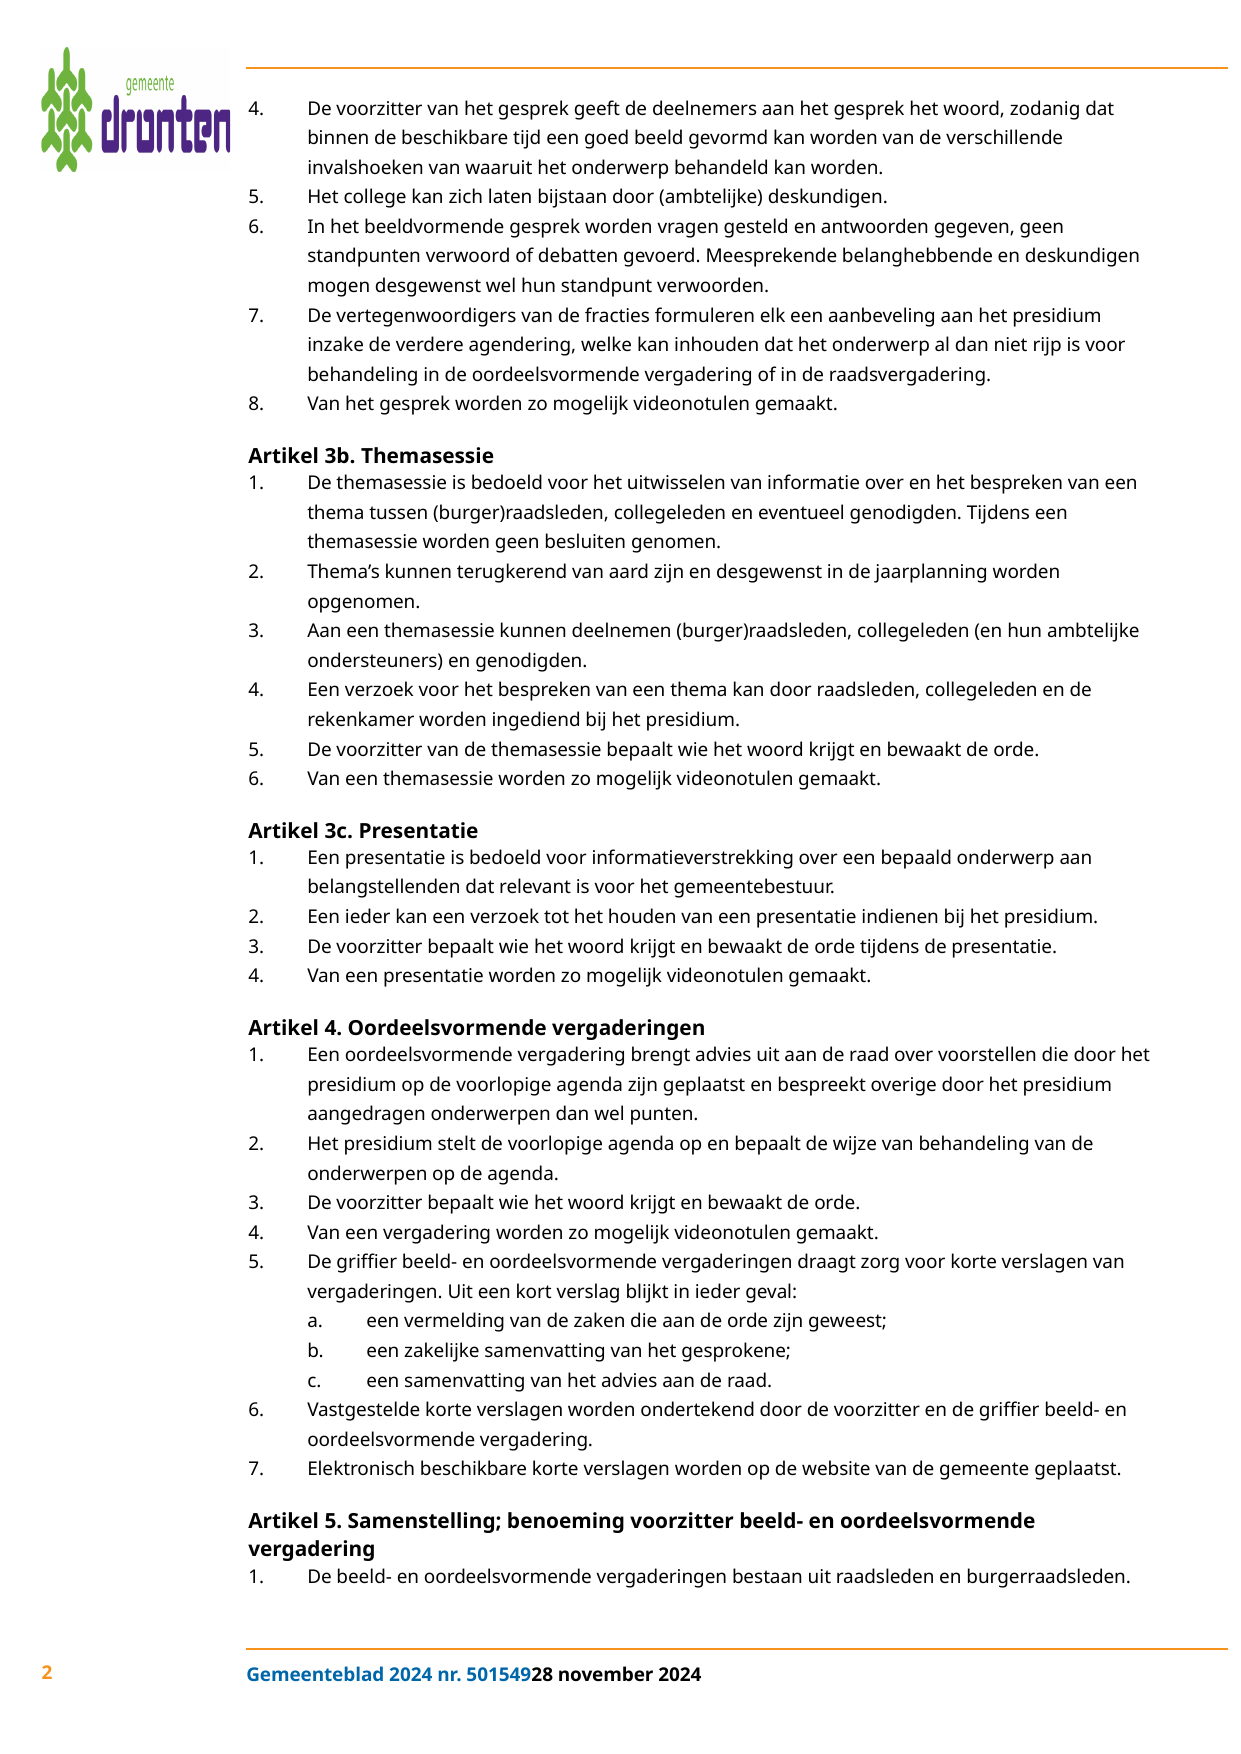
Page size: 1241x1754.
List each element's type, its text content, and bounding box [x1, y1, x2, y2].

list Een presentatie is bedoeld voor informatieverstrekking over een bepaald onderwerp aan belangstellenden dat relevant is voor het gemeentebestuur. [248, 844, 1152, 899]
list Een oordeelsvormende vergadering brengt advies uit aan de raad over voorstellen die door het presidium op de voorlopige agenda zijn geplaatst en bespreekt overige door het presidium aangedragen onderwerpen dan wel punten. [248, 1041, 1152, 1126]
list een vermelding van de zaken die aan de orde zijn geweest; [307, 1308, 1152, 1333]
list De themasessie is bedoeld voor het uitwisselen van informatie over en het bespreken van een thema tussen (burger)raadsleden, collegeleden en eventueel genodigden. Tijdens een themasessie worden geen besluiten genomen. [248, 469, 1152, 554]
list Thema’s kunnen terugkerend van aard zijn en desgewenst in de jaarplanning worden opgenomen. [248, 558, 1152, 613]
list De beeld- en oordeelsvormende vergaderingen bestaan uit raadsleden en burgerraadsleden. [248, 1563, 1152, 1588]
list Het college kan zich laten bijstaan door (ambtelijke) deskundigen. [248, 183, 1152, 209]
list Het presidium stelt de voorlopige agenda op en bepaalt de wijze van behandeling van de onderwerpen op de agenda. [248, 1130, 1152, 1185]
list een zakelijke samenvatting van het gesprokene; [307, 1337, 1152, 1363]
list een samenvatting van het advies aan de raad. [307, 1367, 1152, 1392]
list Van een themasessie worden zo mogelijk videonotulen gemaakt. [248, 765, 1152, 791]
list De griffier beeld- en oordeelsvormende vergaderingen draagt zorg voor korte verslagen van vergaderingen. Uit een kort verslag blijkt in ieder geval: [248, 1248, 1152, 1304]
text Artikel 3b. Themasessie [248, 441, 1152, 469]
list Elektronisch beschikbare korte verslagen worden op de website van de gemeente geplaatst. [248, 1456, 1152, 1481]
list Vastgestelde korte verslagen worden ondertekend door de voorzitter en de griffier beeld- en oordeelsvormende vergadering. [248, 1396, 1152, 1452]
text Artikel 3c. Presentatie [248, 816, 1152, 844]
list Van een presentatie worden zo mogelijk videonotulen gemaakt. [248, 962, 1152, 988]
list De voorzitter van het gesprek geeft de deelnemers aan het gesprek het woord, zodanig dat binnen de beschikbare tijd een goed beeld gevormd kan worden van de verschillende invalshoeken van waaruit het onderwerp behandeld kan worden. [248, 95, 1152, 180]
list Een ieder kan een verzoek tot het houden van een presentatie indienen bij het presidium. [248, 903, 1152, 929]
picture [41, 47, 231, 172]
text Artikel 4. Oordeelsvormende vergaderingen [248, 1013, 1152, 1041]
list De voorzitter bepaalt wie het woord krijgt en bewaakt de orde tijdens de presentatie. [248, 933, 1152, 959]
list Een verzoek voor het bespreken van een thema kan door raadsleden, collegeleden en de rekenkamer worden ingediend bij het presidium. [248, 677, 1152, 732]
list De vertegenwoordigers van de fracties formuleren elk een aanbeveling aan het presidium inzake de verdere agendering, welke kan inhouden dat het onderwerp al dan niet rijp is voor behandeling in de oordeelsvormende vergadering of in de raadsvergadering. [248, 302, 1152, 387]
list Van het gesprek worden zo mogelijk videonotulen gemaakt. [248, 391, 1152, 416]
list Aan een themasessie kunnen deelnemen (burger)raadsleden, collegeleden (en hun ambtelijke ondersteuners) en genodigden. [248, 617, 1152, 673]
text Artikel 5. Samenstelling; benoeming voorzitter beeld- en oordeelsvormende vergadering [248, 1506, 1152, 1563]
list De voorzitter van de themasessie bepaalt wie het woord krijgt en bewaakt de orde. [248, 736, 1152, 761]
list Van een vergadering worden zo mogelijk videonotulen gemaakt. [248, 1219, 1152, 1244]
list In het beeldvormende gesprek worden vragen gesteld en antwoorden gegeven, geen standpunten verwoord of debatten gevoerd. Meesprekende belanghebbende en deskundigen mogen desgewenst wel hun standpunt verwoorden. [248, 213, 1152, 298]
list De voorzitter bepaalt wie het woord krijgt en bewaakt de orde. [248, 1189, 1152, 1215]
